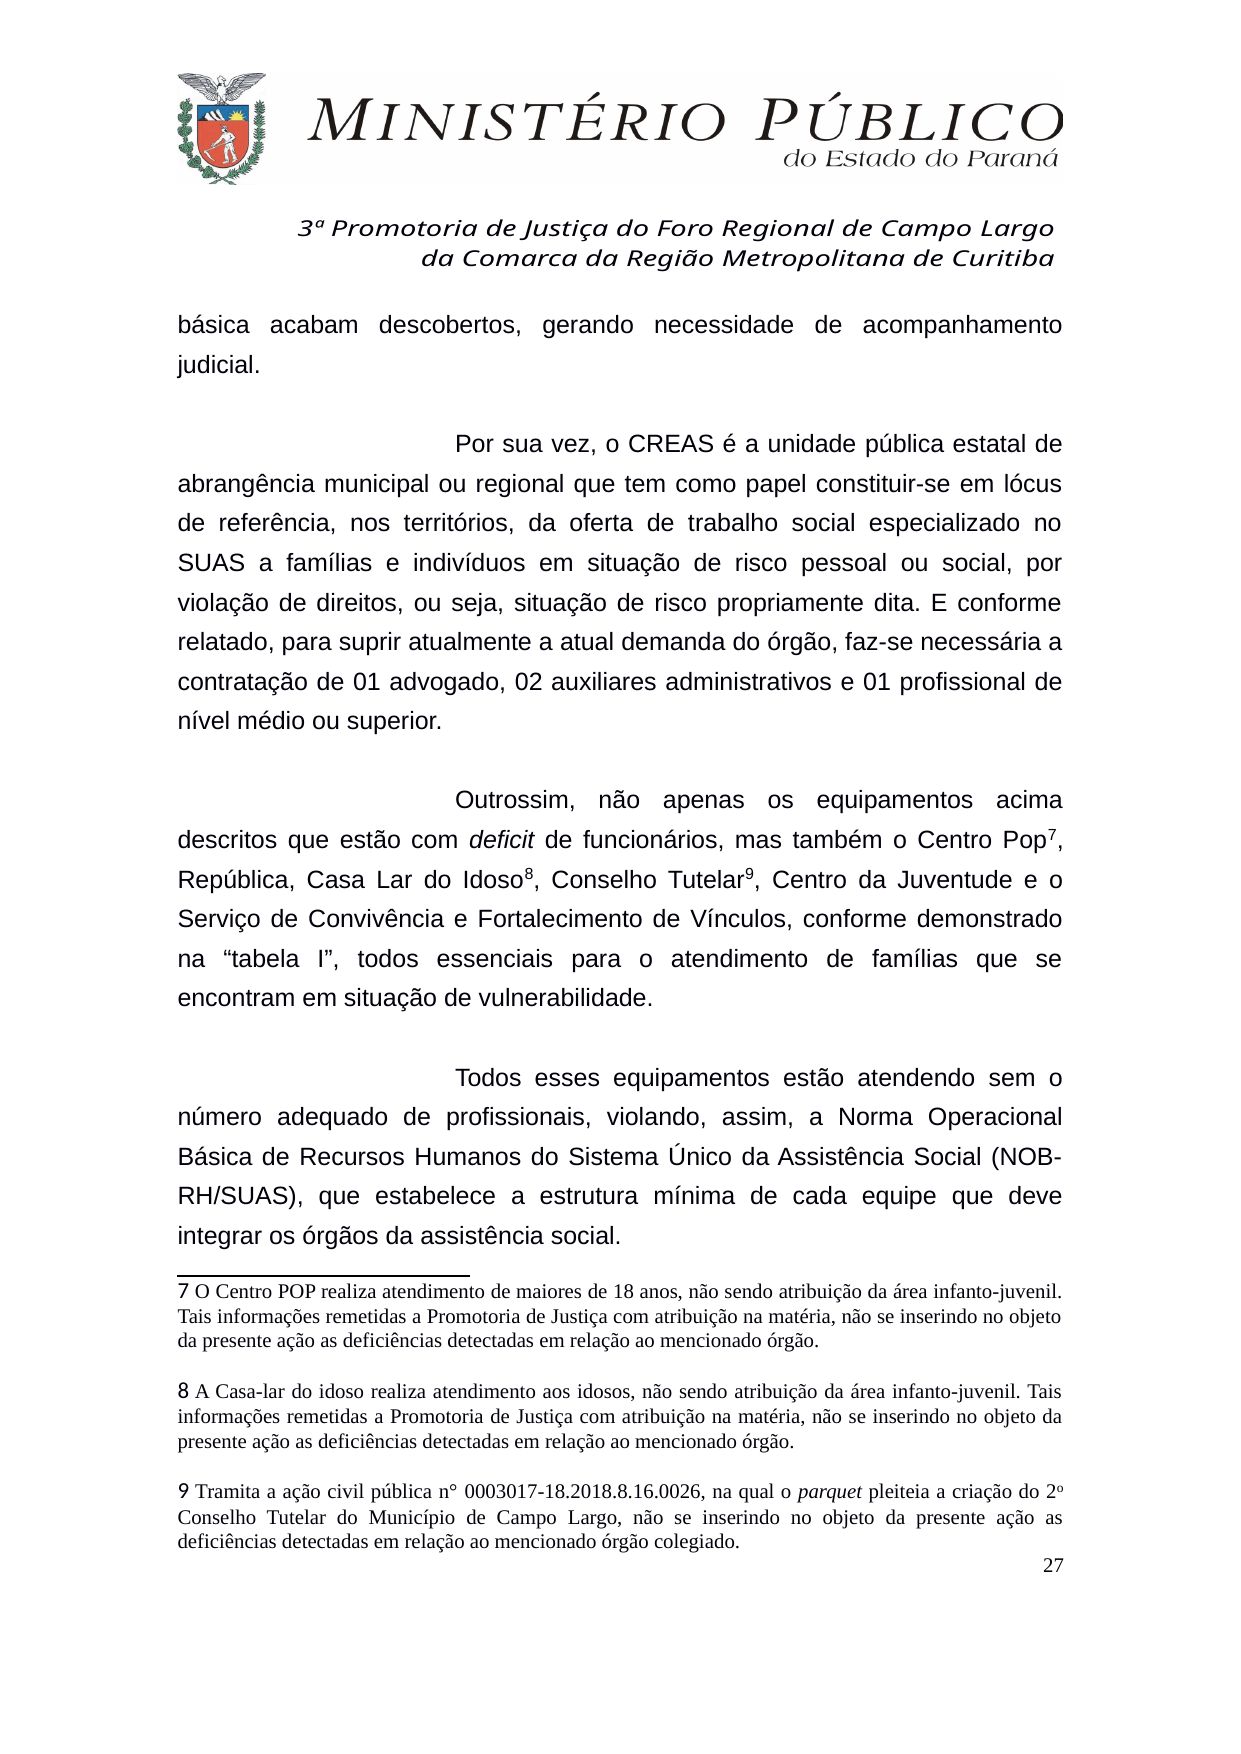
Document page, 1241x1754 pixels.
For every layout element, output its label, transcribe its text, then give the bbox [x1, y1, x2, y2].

text Tramita a ação civil pública n° 0003017-18.2018.8.16.0026, na qual o parquet pleiteia a criação do 2o Conselho Tutelar do Município de Campo Largo, não se inserindo no objeto da presente ação as deficiências detectadas em relação ao mencionado órgão colegiado. [177, 1477, 1063, 1553]
text O Centro POP realiza atendimento de maiores de 18 anos, não sendo atribuição da área infanto-juvenil. Tais informações remetidas a Promotoria de Justiça com atribuição na matéria, não se inserindo no objeto da presente ação as deficiências detectadas em relação ao mencionado órgão. [177, 1276, 1063, 1352]
text básica acabam descobertos, gerando necessidade de acompanhamento judicial. [177, 299, 1063, 379]
text Todos esses equipamentos estão atendendo sem o número adequado de profissionais, violando, assim, a Norma Operacional Básica de Recursos Humanos do Sistema Único da Assistência Social (NOB-RH/SUAS), que estabelece a estrutura mínima de cada equipe que deve integrar os órgãos da assistência social. [177, 1052, 1063, 1249]
text A Casa-lar do idoso realiza atendimento aos idosos, não sendo atribuição da área infanto-juvenil. Tais informações remetidas a Promotoria de Justiça com atribuição na matéria, não se inserindo no objeto da presente ação as deficiências detectadas em relação ao mencionado órgão. [177, 1376, 1063, 1453]
text Por sua vez, o CREAS é a unidade pública estatal de abrangência municipal ou regional que tem como papel constituir-se em lócus de referência, nos territórios, da oferta de trabalho social especializado no SUAS a famílias e indivíduos em situação de risco pessoal ou social, por violação de direitos, ou seja, situação de risco propriamente dita. E conforme relatado, para suprir atualmente a atual demanda do órgão, faz-se necessária a contratação de 01 advogado, 02 auxiliares administrativos e 01 profissional de nível médio ou superior. [177, 418, 1063, 735]
text Outrossim, não apenas os equipamentos acima descritos que estão com deficit de funcionários, mas também o Centro Pop, República, Casa Lar do Idoso, Conselho Tutelar, Centro da Juventude e o Serviço de Convivência e Fortalecimento de Vínculos, conforme demonstrado na “tabela I”, todos essenciais para o atendimento de famílias que se encontram em situação de vulnerabilidade. [177, 774, 1063, 1012]
